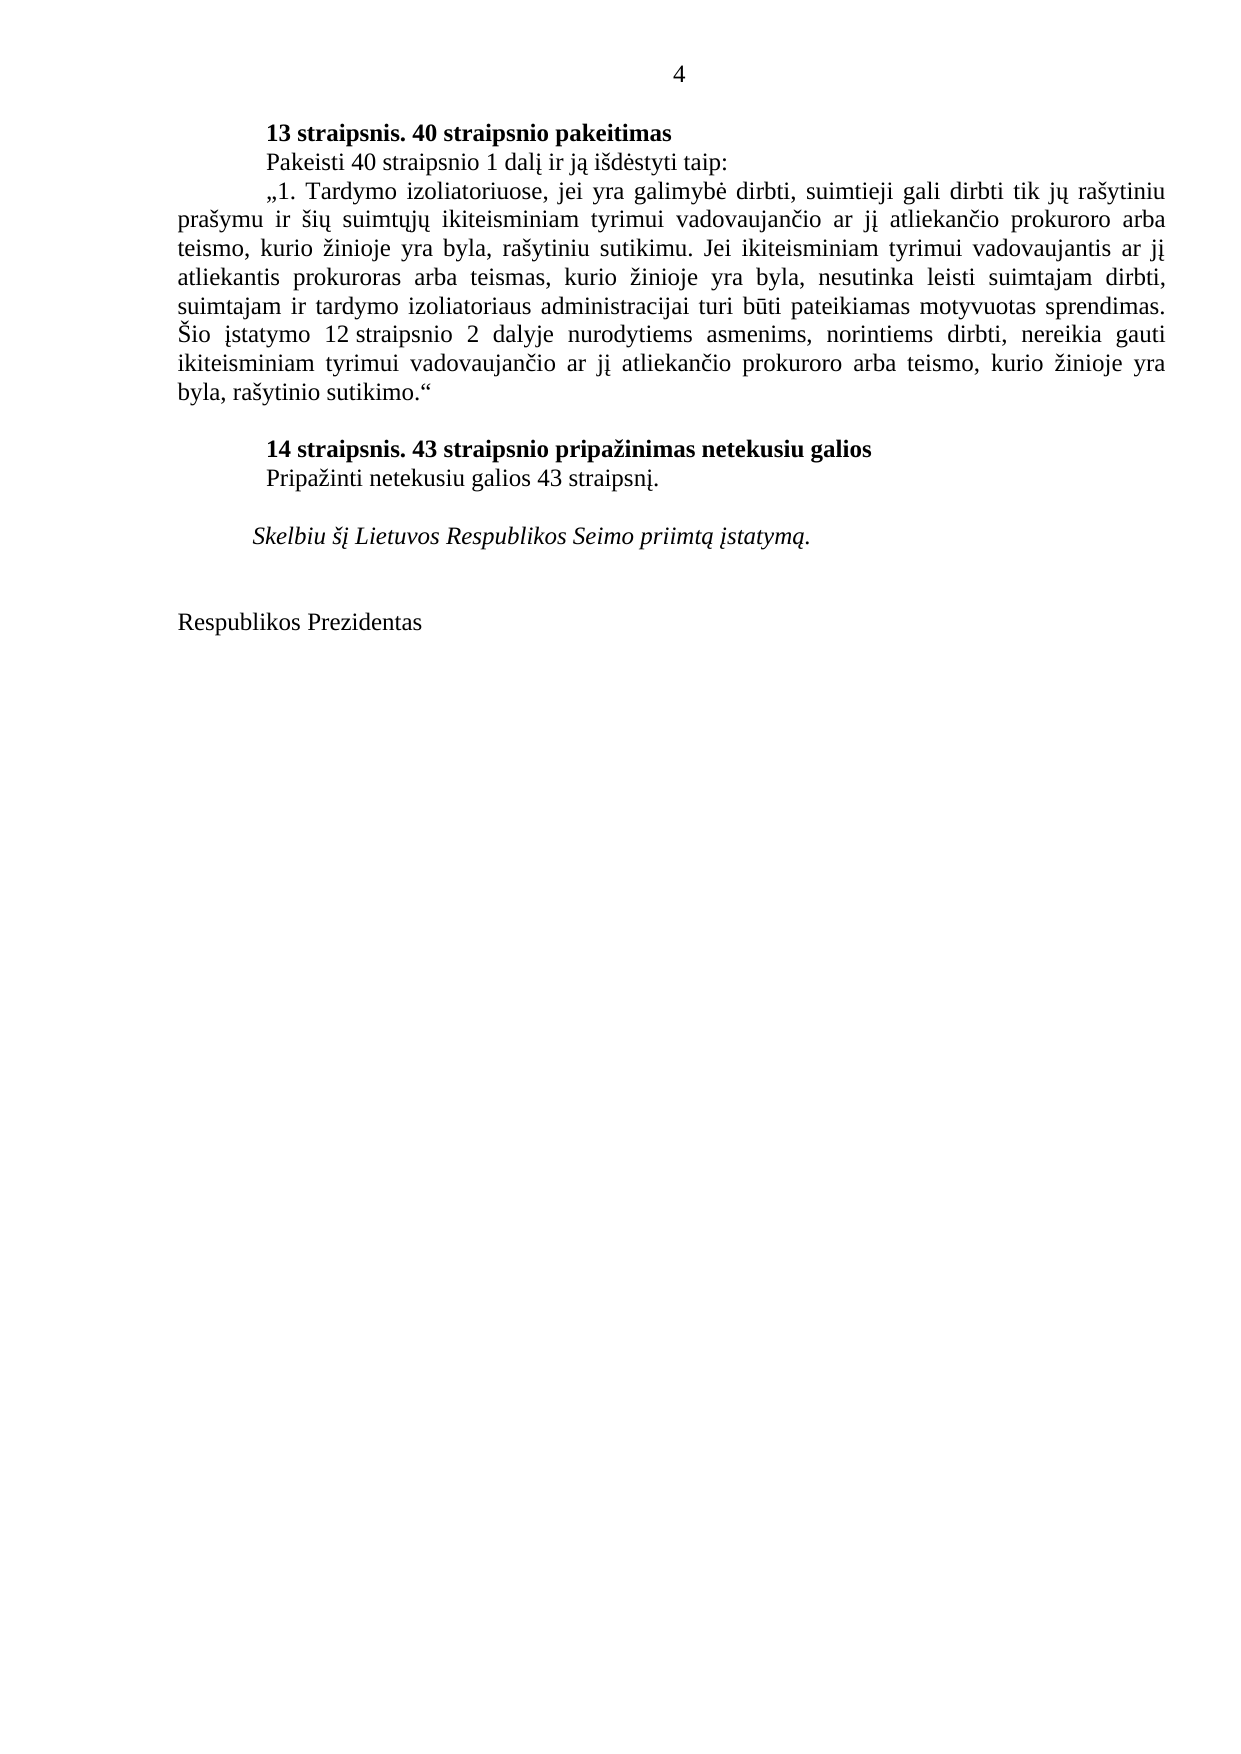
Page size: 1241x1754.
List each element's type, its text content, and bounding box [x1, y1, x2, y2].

text 14 straipsnis. 43 straipsnio pripažinimas netekusiu galios [177, 434, 1167, 463]
text Respublikos Prezidentas [177, 607, 1167, 636]
text Pripažinti netekusiu galios 43 straipsnį. [177, 463, 1167, 492]
text Skelbiu šį Lietuvos Respublikos Seimo priimtą įstatymą. [177, 521, 1167, 549]
text 13 straipsnis. 40 straipsnio pakeitimas [177, 118, 1167, 147]
text „1. Tardymo izoliatoriuose, jei yra galimybė dirbti, suimtieji gali dirbti tik jų rašytiniu prašymu ir šių suimtųjų ikiteisminiam tyrimui vadovaujančio ar jį atliekančio prokuroro arba teismo, kurio žinioje yra byla, rašytiniu sutikimu. Jei ikiteisminiam tyrimui vadovaujantis ar jį atliekantis prokuroras arba teismas, kurio žinioje yra byla, nesutinka leisti suimtajam dirbti, suimtajam ir tardymo izoliatoriaus administracijai turi būti pateikiamas motyvuotas sprendimas. Šio įstatymo 12 straipsnio 2 dalyje nurodytiems asmenims, norintiems dirbti, nereikia gauti ikiteisminiam tyrimui vadovaujančio ar jį atliekančio prokuroro arba teismo, kurio žinioje yra byla, rašytinio sutikimo.“ [177, 176, 1167, 406]
text Pakeisti 40 straipsnio 1 dalį ir ją išdėstyti taip: [177, 147, 1167, 176]
